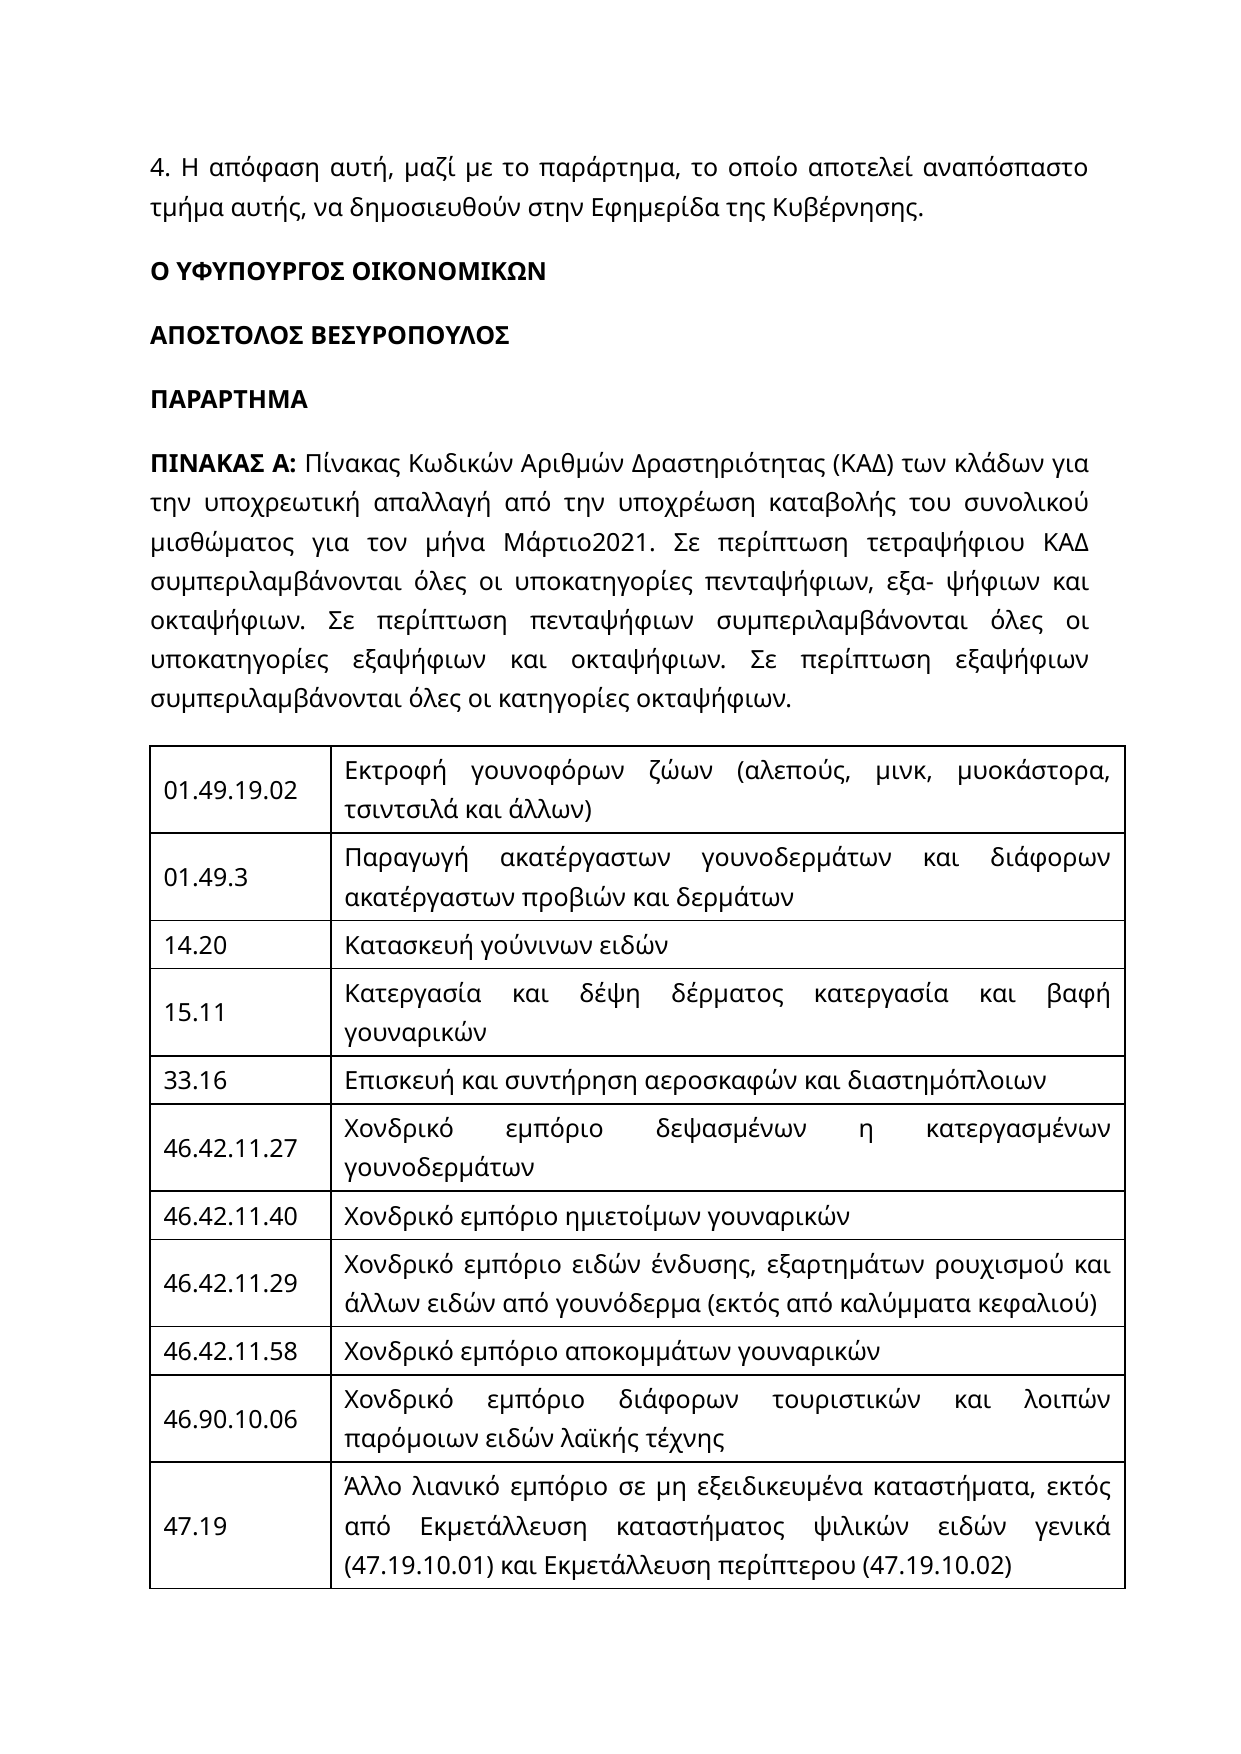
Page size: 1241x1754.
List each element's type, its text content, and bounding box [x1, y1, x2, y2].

table_cell 46.90.10.06 [151, 1376, 330, 1461]
table_cell 46.42.11.58 [151, 1327, 330, 1374]
table_cell Επισκευή και συντήρηση αεροσκαφών και διαστημόπλοιων [332, 1057, 1124, 1103]
table_cell Χονδρικό εμπόριο διάφορων τουριστικών και λοιπών παρόμοιων ειδών λαϊκής τέχνης [332, 1376, 1124, 1461]
table_cell Άλλο λιανικό εμπόριο σε μη εξειδικευμένα καταστήματα, εκτός από Εκμετάλλευση καταστήματος ψιλικών ειδών γενικά (47.19.10.01) και Εκμετάλλευση περίπτερου (47.19.10.02) [332, 1463, 1124, 1588]
table_cell 46.42.11.27 [151, 1105, 330, 1190]
table_cell 01.49.3 [151, 834, 330, 919]
text ΑΠΟΣΤΟΛΟΣ ΒΕΣΥΡΟΠΟΥΛΟΣ [150, 317, 1090, 352]
text Ο ΥΦΥΠΟΥΡΓΟΣ ΟΙΚΟΝΟΜΙΚΩΝ [150, 253, 1090, 287]
table_cell Παραγωγή ακατέργαστων γουνοδερμάτων και διάφορων ακατέργαστων προβιών και δερμάτων [332, 834, 1124, 919]
table_cell Κατασκευή γούνινων ειδών [332, 921, 1124, 968]
table_cell Χονδρικό εμπόριο ειδών ένδυσης, εξαρτημάτων ρουχισμού και άλλων ειδών από γουνόδερμα (εκτός από καλύμματα κεφαλιού) [332, 1240, 1124, 1326]
table_cell 15.11 [151, 969, 330, 1055]
table_cell 46.42.11.40 [151, 1192, 330, 1238]
table_header 01.49.19.02 [151, 747, 330, 832]
table_cell Χονδρικό εμπόριο αποκομμάτων γουναρικών [332, 1327, 1124, 1374]
table_cell Χονδρικό εμπόριο ημιετοίμων γουναρικών [332, 1192, 1124, 1238]
table_cell Κατεργασία και δέψη δέρματος κατεργασία και βαφή γουναρικών [332, 969, 1124, 1055]
text 4. Η απόφαση αυτή, μαζί με το παράρτημα, το οποίο αποτελεί αναπόσπαστο τμήμα αυτής, να δημοσιευθούν στην Εφημερίδα της Κυβέρνησης. [150, 150, 1090, 223]
text ΠΙΝΑΚΑΣ Α: Πίνακας Κωδικών Αριθμών Δραστηριότητας (ΚΑΔ) των κλάδων για την υποχρεωτική απαλλαγή από την υποχρέωση καταβολής του συνολικού μισθώματος για τον μήνα Μάρτιο2021. Σε περίπτωση τετραψήφιου ΚΑΔ συμπεριλαμβάνονται όλες οι υποκατηγορίες πενταψήφιων, εξα- ψήφιων και οκταψήφιων. Σε περίπτωση πενταψήφιων συμπεριλαμβάνονται όλες οι υποκατηγορίες εξαψήφιων και οκταψήφιων. Σε περίπτωση εξαψήφιων συμπεριλαμβάνονται όλες οι κατηγορίες οκταψήφιων. [150, 446, 1090, 715]
table_cell 33.16 [151, 1057, 330, 1103]
table_cell 46.42.11.29 [151, 1240, 330, 1326]
table_cell 47.19 [151, 1463, 330, 1588]
table_cell 14.20 [151, 921, 330, 968]
table_header Εκτροφή γουνοφόρων ζώων (αλεπούς, μινκ, μυοκάστορα, τσιντσιλά και άλλων) [332, 747, 1124, 832]
text ΠΑΡΑΡΤΗΜΑ [150, 382, 1090, 416]
table_cell Χονδρικό εμπόριο δεψασμένων η κατεργασμένων γουνοδερμάτων [332, 1105, 1124, 1190]
